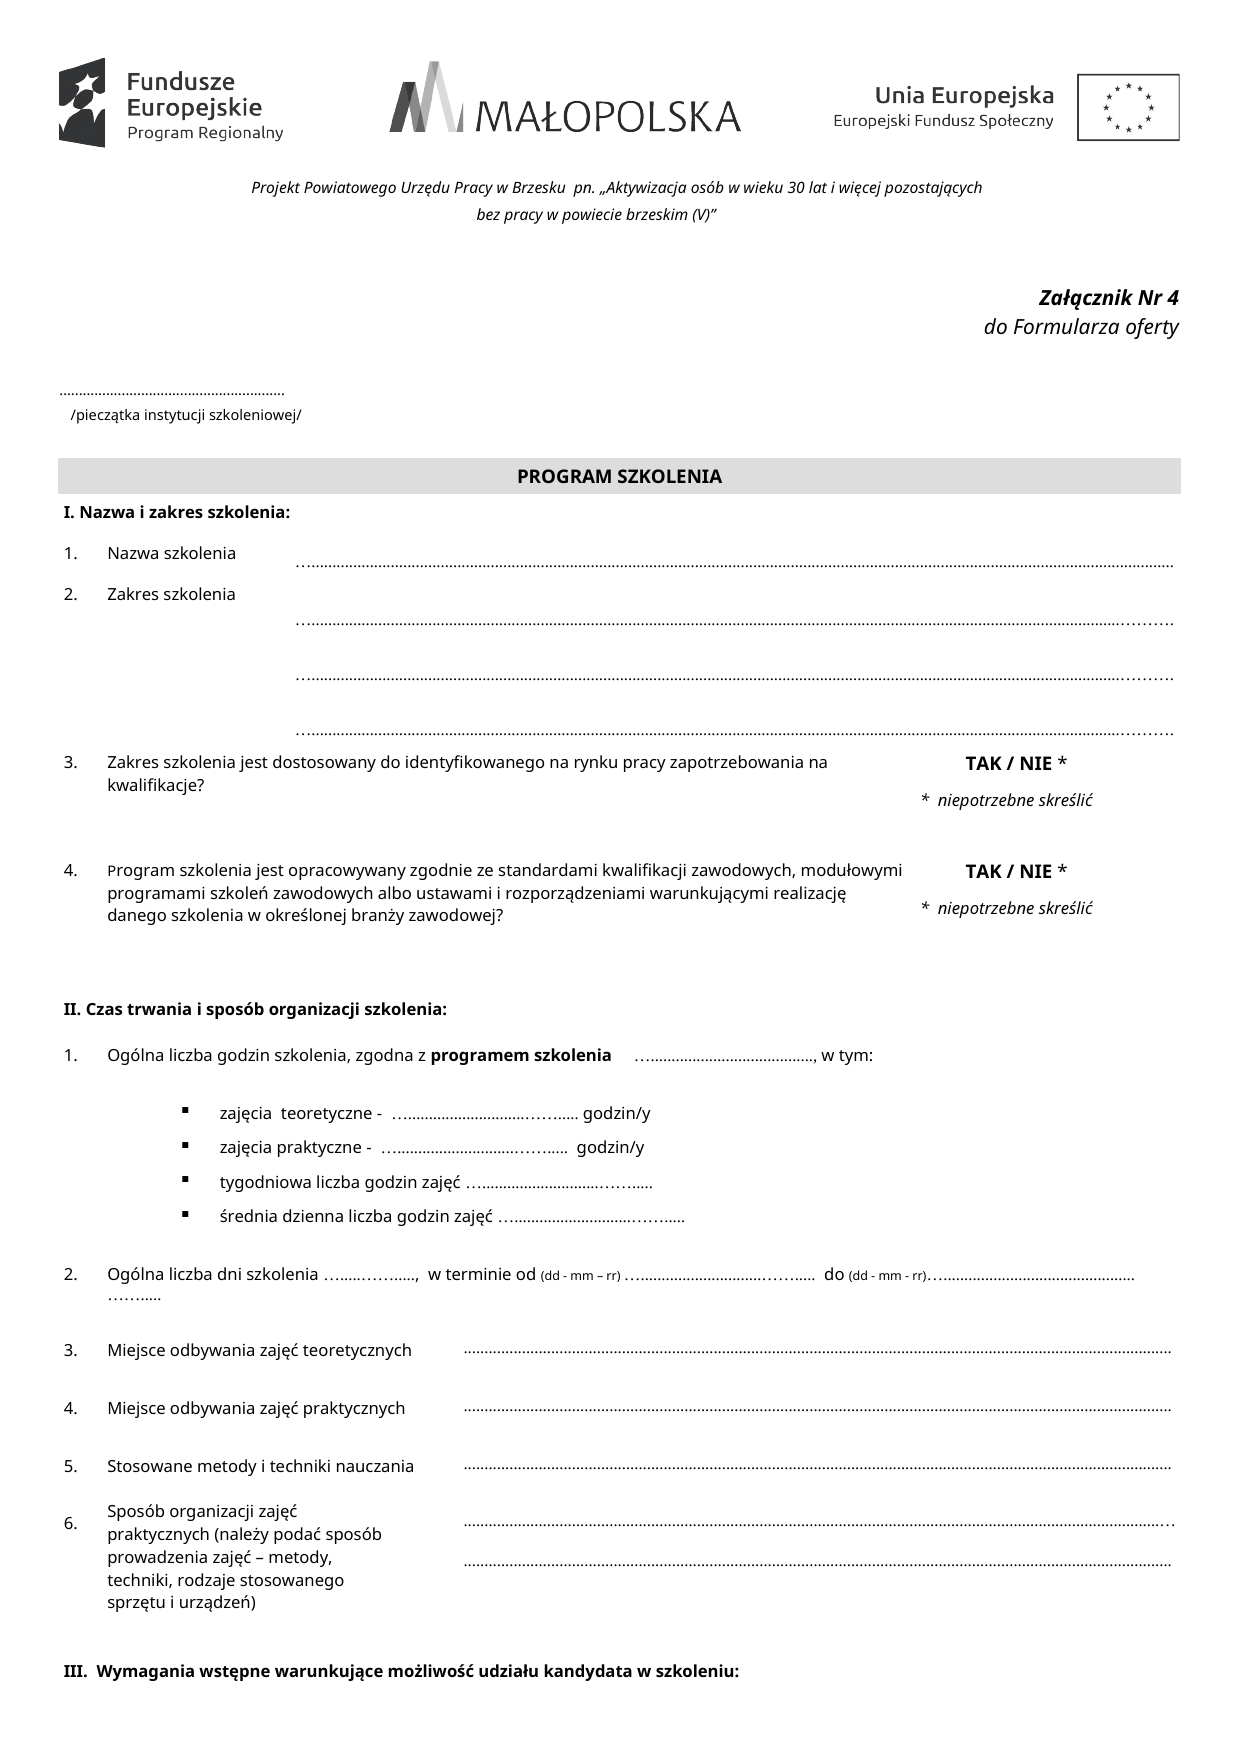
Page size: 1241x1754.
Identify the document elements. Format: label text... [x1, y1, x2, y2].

table_cell Program szkolenia jest opracowywany zgodnie ze standardami kwalifikacji zawodowych, modułowymi programami szkoleń zawodowych albo ustawami i rozporządzeniami warunkującymi realizację danego szkolenia w określonej branży zawodowej? [101, 853, 914, 958]
table_cell Miejsce odbywania zajęć praktycznych [101, 1379, 458, 1437]
table_cell 3. [58, 745, 101, 853]
text .......................................................... [59, 380, 1181, 400]
table_cell 1. [58, 529, 101, 577]
text /pieczątka instytucji szkoleniowej/ [59, 400, 1181, 426]
table_cell TAK / NIE * * niepotrzebne skreślić [914, 853, 1181, 958]
table_cell Ogólna liczba godzin szkolenia, zgodna z programem szkolenia [101, 1026, 628, 1084]
table_cell I. Nazwa i zakres szkolenia: [58, 495, 1181, 529]
table_cell 6. [58, 1494, 101, 1619]
table_cell TAK / NIE * * niepotrzebne skreślić [914, 745, 1181, 853]
table_cell …......................................., w tym: [628, 1026, 1181, 1084]
table_cell …..................................................................................................................................................................................................………. …..................................................................................................................................................................................................………. …..................................................................................................................................................................................................………. [289, 577, 1181, 745]
table_cell zajęcia teoretyczne - …............................……..... godzin/y zajęcia praktyczne - …............................……..... godzin/y tygodniowa liczba godzin zajęć …............................……..... średnia dzienna liczba godzin zajęć …............................……..... [101, 1084, 1181, 1245]
text Załącznik Nr 4 [59, 283, 1181, 312]
table_cell Zakres szkolenia [101, 577, 289, 745]
text bez pracy w powiecie brzeskim (V)” [59, 198, 1181, 227]
picture [59, 58, 1180, 148]
table_cell Ogólna liczba dni szkolenia ….....……....., w terminie od (dd - mm – rr) ….............................……..... do (dd - mm - rr)…..............................................……..... [101, 1245, 1181, 1321]
table_cell II. Czas trwania i sposób organizacji szkolenia: [58, 958, 1181, 1026]
table_cell Sposób organizacji zajęć praktycznych (należy podać sposób prowadzenia zajęć – metody, techniki, rodzaje stosowanego sprzętu i urządzeń) [101, 1494, 458, 1619]
table_cell Stosowane metody i techniki nauczania [101, 1437, 458, 1494]
table_cell 2. [58, 1245, 101, 1321]
table_header PROGRAM SZKOLENIA [58, 458, 1181, 494]
text do Formularza oferty [59, 312, 1181, 340]
table_cell Nazwa szkolenia [101, 529, 289, 577]
table_cell III. Wymagania wstępne warunkujące możliwość udziału kandydata w szkoleniu: [58, 1619, 1181, 1688]
table_cell 1. [58, 1026, 101, 1245]
table_cell 4. [58, 853, 101, 958]
table_cell .......................................................................................................................................................................… .......................................................................................................................................................................... [458, 1494, 1181, 1619]
table_cell …............................................................................................................................................................................................................... [289, 529, 1181, 577]
table_cell 2. [58, 577, 101, 745]
table_cell .......................................................................................................................................................................... [458, 1321, 1181, 1379]
text Projekt Powiatowego Urzędu Pracy w Brzesku pn. „Aktywizacja osób w wieku 30 lat i więcej pozostających [59, 177, 1181, 198]
table_cell .......................................................................................................................................................................... [458, 1437, 1181, 1494]
table_cell 5. [58, 1437, 101, 1494]
table_cell Zakres szkolenia jest dostosowany do identyfikowanego na rynku pracy zapotrzebowania na kwalifikacje? [101, 745, 914, 853]
table_cell 3. [58, 1321, 101, 1379]
table_cell Miejsce odbywania zajęć teoretycznych [101, 1321, 458, 1379]
table_cell 4. [58, 1379, 101, 1437]
table_cell .......................................................................................................................................................................... [458, 1379, 1181, 1437]
